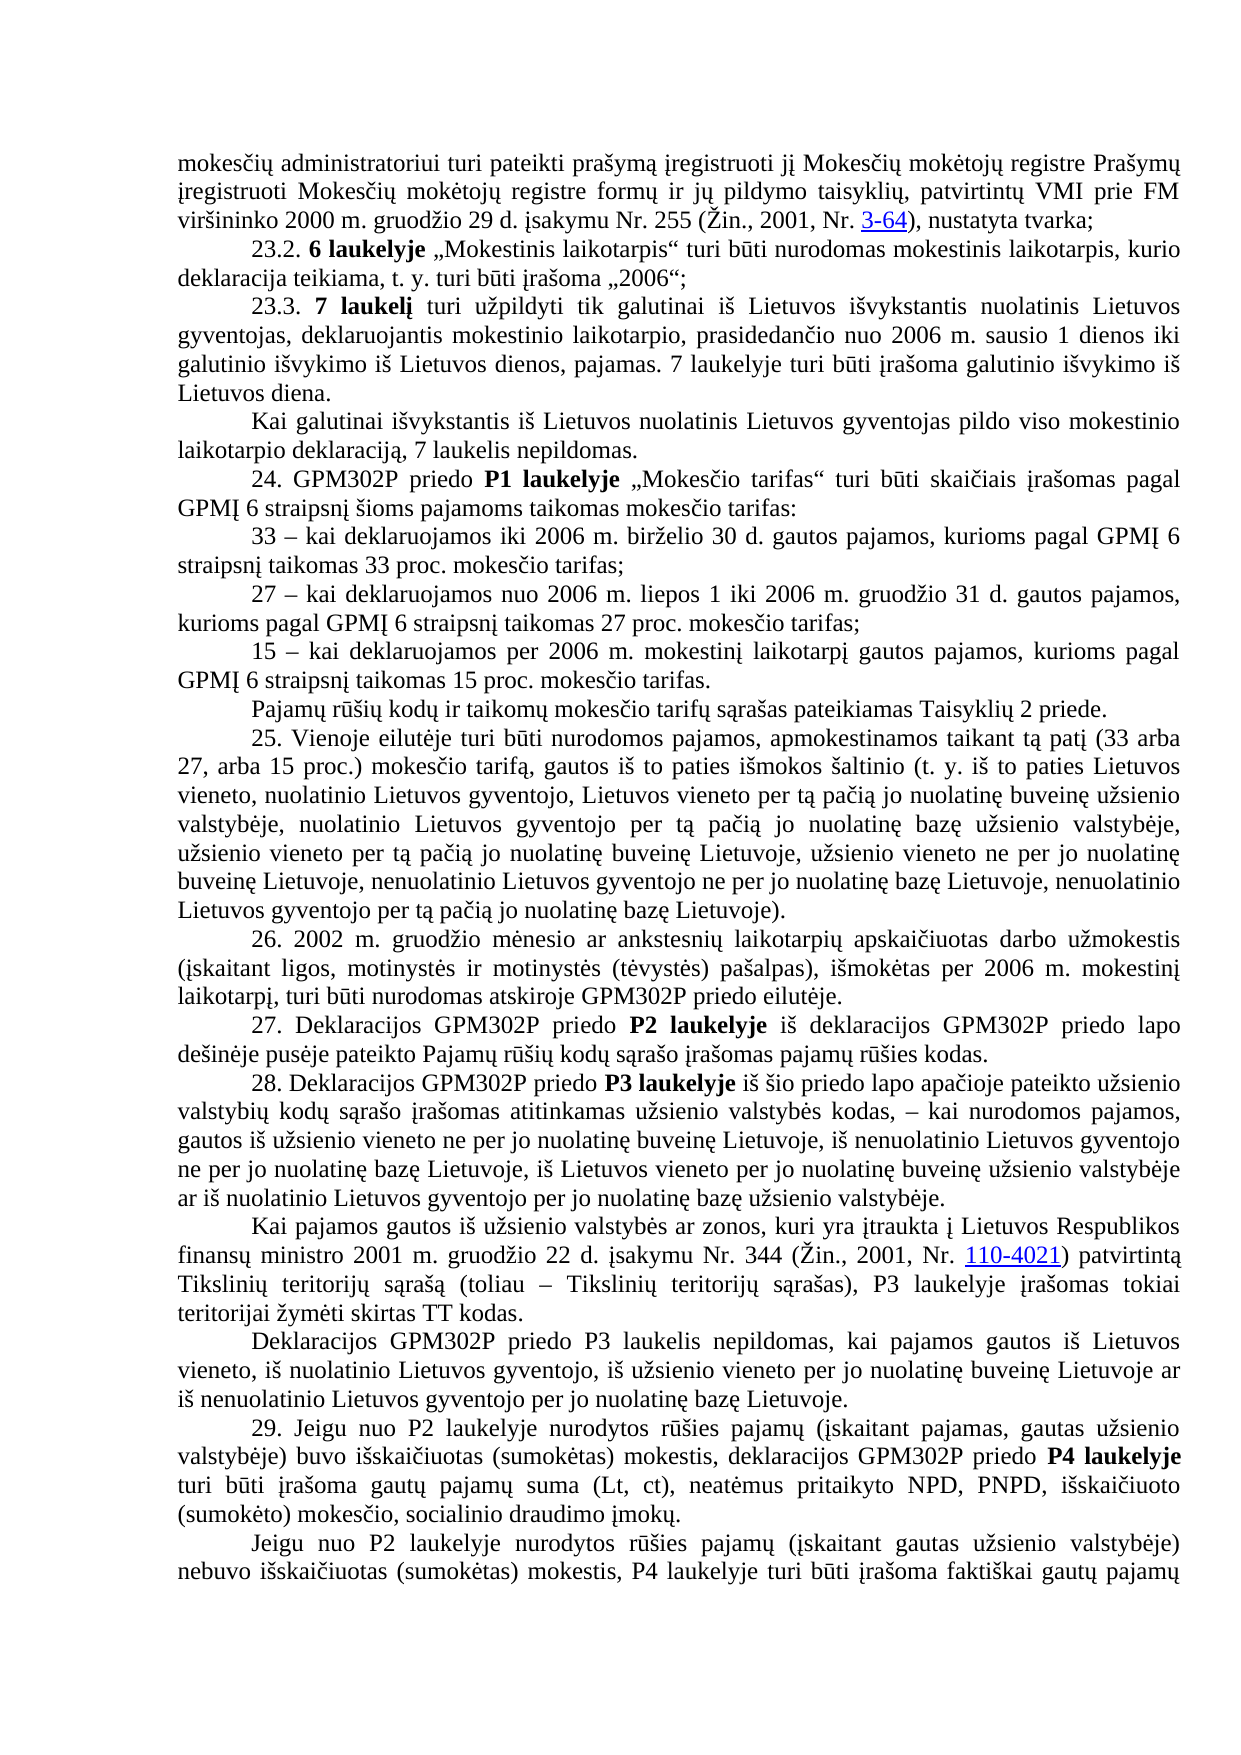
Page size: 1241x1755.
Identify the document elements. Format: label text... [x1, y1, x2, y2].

text 25. Vienoje eilutėje turi būti nurodomos pajamos, apmokestinamos taikant tą patį (33 arba 27, arba 15 proc.) mokesčio tarifą, gautos iš to paties išmokos šaltinio (t. y. iš to paties Lietuvos vieneto, nuolatinio Lietuvos gyventojo, Lietuvos vieneto per tą pačią jo nuolatinę buveinę užsienio valstybėje, nuolatinio Lietuvos gyventojo per tą pačią jo nuolatinę bazę užsienio valstybėje, užsienio vieneto per tą pačią jo nuolatinę buveinę Lietuvoje, užsienio vieneto ne per jo nuolatinę buveinę Lietuvoje, nenuolatinio Lietuvos gyventojo ne per jo nuolatinę bazę Lietuvoje, nenuolatinio Lietuvos gyventojo per tą pačią jo nuolatinę bazę Lietuvoje). [177, 723, 1181, 924]
text Jeigu nuo P2 laukelyje nurodytos rūšies pajamų (įskaitant gautas užsienio valstybėje) nebuvo išskaičiuotas (sumokėtas) mokestis, P4 laukelyje turi būti įrašoma faktiškai gautų pajamų [177, 1528, 1181, 1585]
text Deklaracijos GPM302P priedo P3 laukelis nepildomas, kai pajamos gautos iš Lietuvos vieneto, iš nuolatinio Lietuvos gyventojo, iš užsienio vieneto per jo nuolatinę buveinę Lietuvoje ar iš nenuolatinio Lietuvos gyventojo per jo nuolatinę bazę Lietuvoje. [177, 1326, 1181, 1413]
text Pajamų rūšių kodų ir taikomų mokesčio tarifų sąrašas pateikiamas Taisyklių 2 priede. [177, 694, 1181, 723]
text 29. Jeigu nuo P2 laukelyje nurodytos rūšies pajamų (įskaitant pajamas, gautas užsienio valstybėje) buvo išskaičiuotas (sumokėtas) mokestis, deklaracijos GPM302P priedo P4 laukelyje turi būti įrašoma gautų pajamų suma (Lt, ct), neatėmus pritaikyto NPD, PNPD, išskaičiuoto (sumokėto) mokesčio, socialinio draudimo įmokų. [177, 1413, 1181, 1528]
text 23.3. 7 laukelį turi užpildyti tik galutinai iš Lietuvos išvykstantis nuolatinis Lietuvos gyventojas, deklaruojantis mokestinio laikotarpio, prasidedančio nuo 2006 m. sausio 1 dienos iki galutinio išvykimo iš Lietuvos dienos, pajamas. 7 laukelyje turi būti įrašoma galutinio išvykimo iš Lietuvos diena. [177, 291, 1181, 406]
text Kai galutinai išvykstantis iš Lietuvos nuolatinis Lietuvos gyventojas pildo viso mokestinio laikotarpio deklaraciją, 7 laukelis nepildomas. [177, 406, 1181, 464]
text Kai pajamos gautos iš užsienio valstybės ar zonos, kuri yra įtraukta į Lietuvos Respublikos finansų ministro 2001 m. gruodžio 22 d. įsakymu Nr. 344 (Žin., 2001, Nr. 110-4021) patvirtintą Tikslinių teritorijų sąrašą (toliau – Tikslinių teritorijų sąrašas), P3 laukelyje įrašomas tokiai teritorijai žymėti skirtas TT kodas. [177, 1211, 1181, 1326]
text 27. Deklaracijos GPM302P priedo P2 laukelyje iš deklaracijos GPM302P priedo lapo dešinėje pusėje pateikto Pajamų rūšių kodų sąrašo įrašomas pajamų rūšies kodas. [177, 1010, 1181, 1068]
text 26. 2002 m. gruodžio mėnesio ar ankstesnių laikotarpių apskaičiuotas darbo užmokestis (įskaitant ligos, motinystės ir motinystės (tėvystės) pašalpas), išmokėtas per 2006 m. mokestinį laikotarpį, turi būti nurodomas atskiroje GPM302P priedo eilutėje. [177, 924, 1181, 1010]
text 24. GPM302P priedo P1 laukelyje „Mokesčio tarifas“ turi būti skaičiais įrašomas pagal GPMĮ 6 straipsnį šioms pajamoms taikomas mokesčio tarifas: [177, 464, 1181, 521]
text 27 – kai deklaruojamos nuo 2006 m. liepos 1 iki 2006 m. gruodžio 31 d. gautos pajamos, kurioms pagal GPMĮ 6 straipsnį taikomas 27 proc. mokesčio tarifas; [177, 579, 1181, 636]
text 15 – kai deklaruojamos per 2006 m. mokestinį laikotarpį gautos pajamos, kurioms pagal GPMĮ 6 straipsnį taikomas 15 proc. mokesčio tarifas. [177, 636, 1181, 694]
text mokesčių administratoriui turi pateikti prašymą įregistruoti jį Mokesčių mokėtojų registre Prašymų įregistruoti Mokesčių mokėtojų registre formų ir jų pildymo taisyklių, patvirtintų VMI prie FM viršininko 2000 m. gruodžio 29 d. įsakymu Nr. 255 (Žin., 2001, Nr. 3-64), nustatyta tvarka; [177, 148, 1181, 234]
text 23.2. 6 laukelyje „Mokestinis laikotarpis“ turi būti nurodomas mokestinis laikotarpis, kurio deklaracija teikiama, t. y. turi būti įrašoma „2006“; [177, 234, 1181, 291]
text 33 – kai deklaruojamos iki 2006 m. birželio 30 d. gautos pajamos, kurioms pagal GPMĮ 6 straipsnį taikomas 33 proc. mokesčio tarifas; [177, 521, 1181, 579]
text 28. Deklaracijos GPM302P priedo P3 laukelyje iš šio priedo lapo apačioje pateikto užsienio valstybių kodų sąrašo įrašomas atitinkamas užsienio valstybės kodas, – kai nurodomos pajamos, gautos iš užsienio vieneto ne per jo nuolatinę buveinę Lietuvoje, iš nenuolatinio Lietuvos gyventojo ne per jo nuolatinę bazę Lietuvoje, iš Lietuvos vieneto per jo nuolatinę buveinę užsienio valstybėje ar iš nuolatinio Lietuvos gyventojo per jo nuolatinę bazę užsienio valstybėje. [177, 1068, 1181, 1211]
